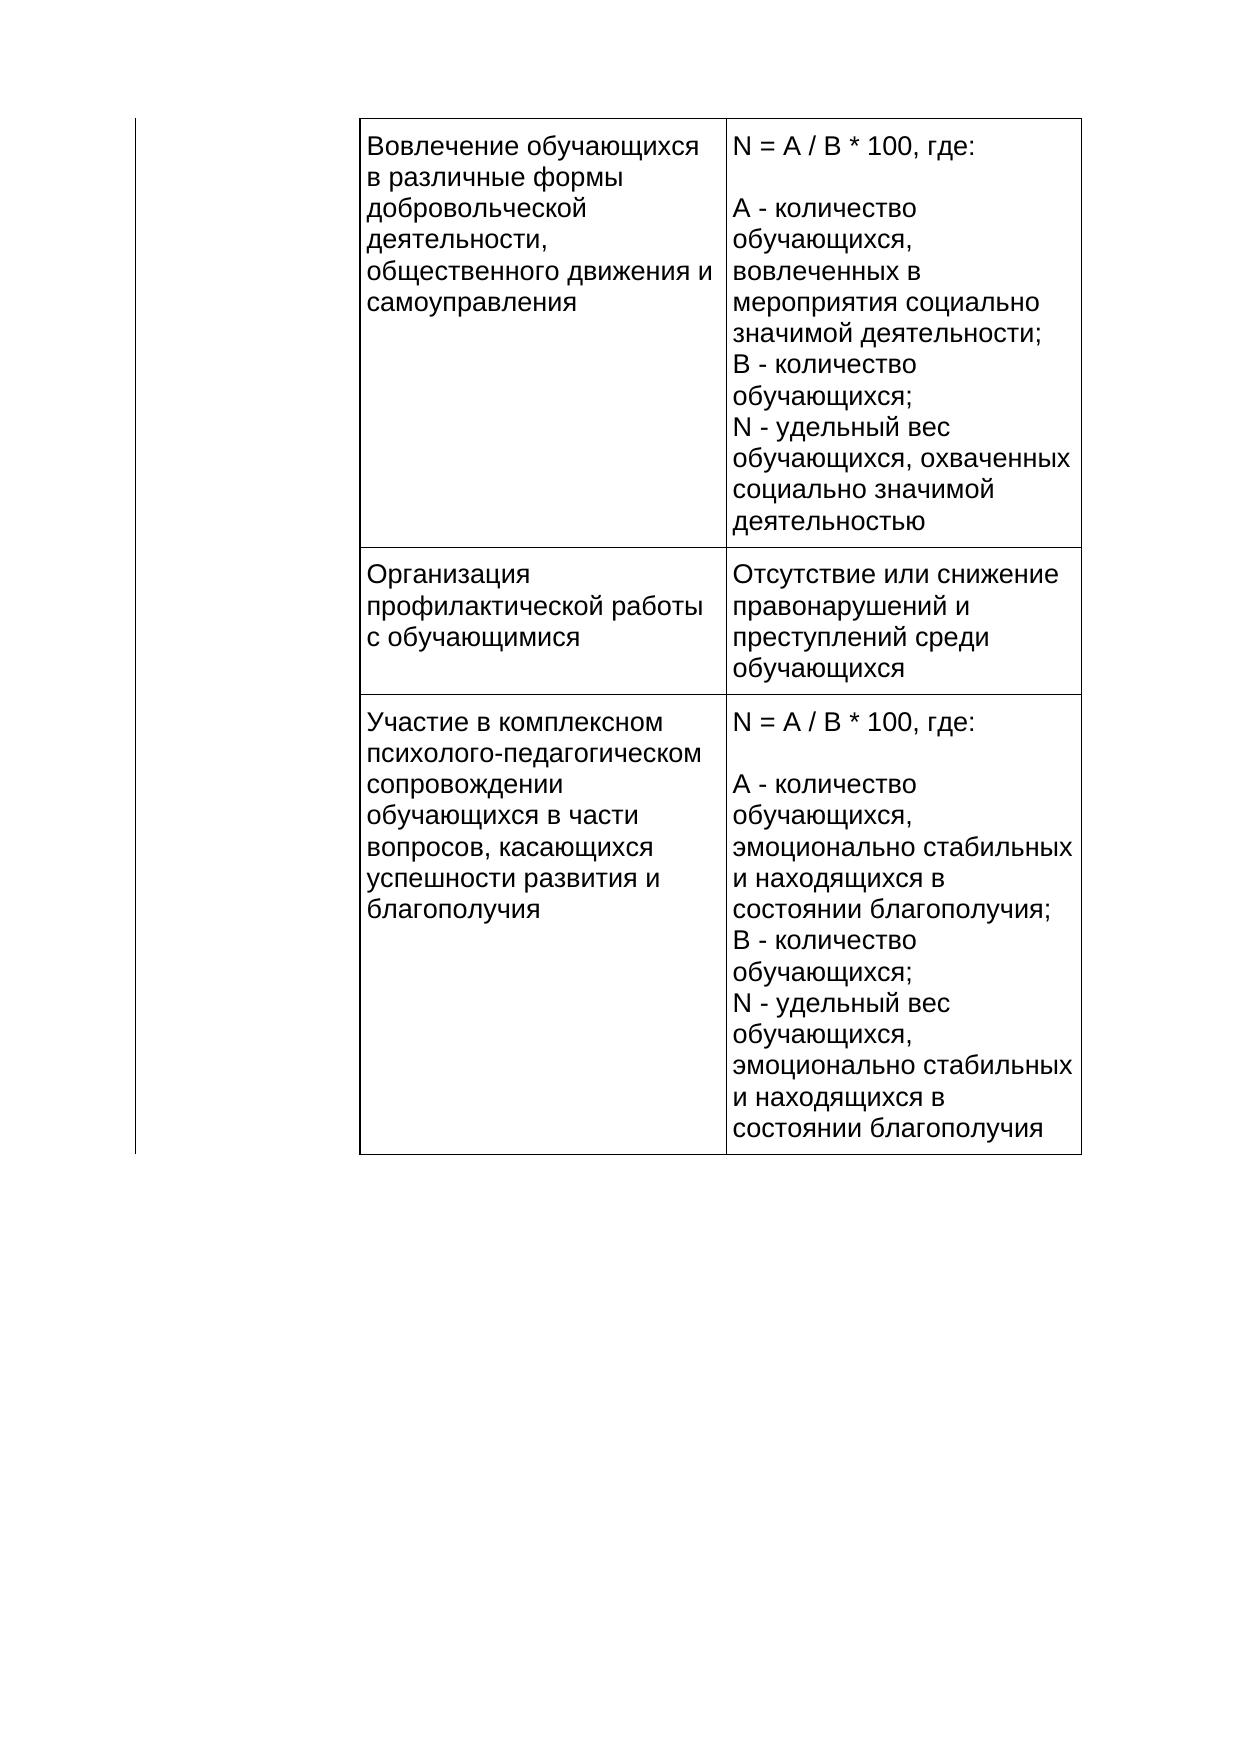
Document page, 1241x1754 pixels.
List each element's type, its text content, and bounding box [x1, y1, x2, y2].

table_cell [136, 118, 359, 1154]
table_cell Вовлечение обучающихся в различные формы добровольческой деятельности, общественного движения и самоуправления [361, 119, 726, 547]
table_cell Организация профилактической работы с обучающимися [361, 548, 726, 694]
table_cell Отсутствие или снижение правонарушений и преступлений среди обучающихся [727, 548, 1081, 694]
table_cell N = A / B * 100, где: A - количество обучающихся, вовлеченных в мероприятия социально значимой деятельности; B - количество обучающихся; N - удельный вес обучающихся, охваченных социально значимой деятельностью [727, 119, 1081, 547]
table_cell N = A / B * 100, где: A - количество обучающихся, эмоционально стабильных и находящихся в состоянии благополучия; B - количество обучающихся; N - удельный вес обучающихся, эмоционально стабильных и находящихся в состоянии благополучия [727, 695, 1081, 1154]
table_cell Участие в комплексном психолого-педагогическом сопровождении обучающихся в части вопросов, касающихся успешности развития и благополучия [361, 695, 726, 1154]
